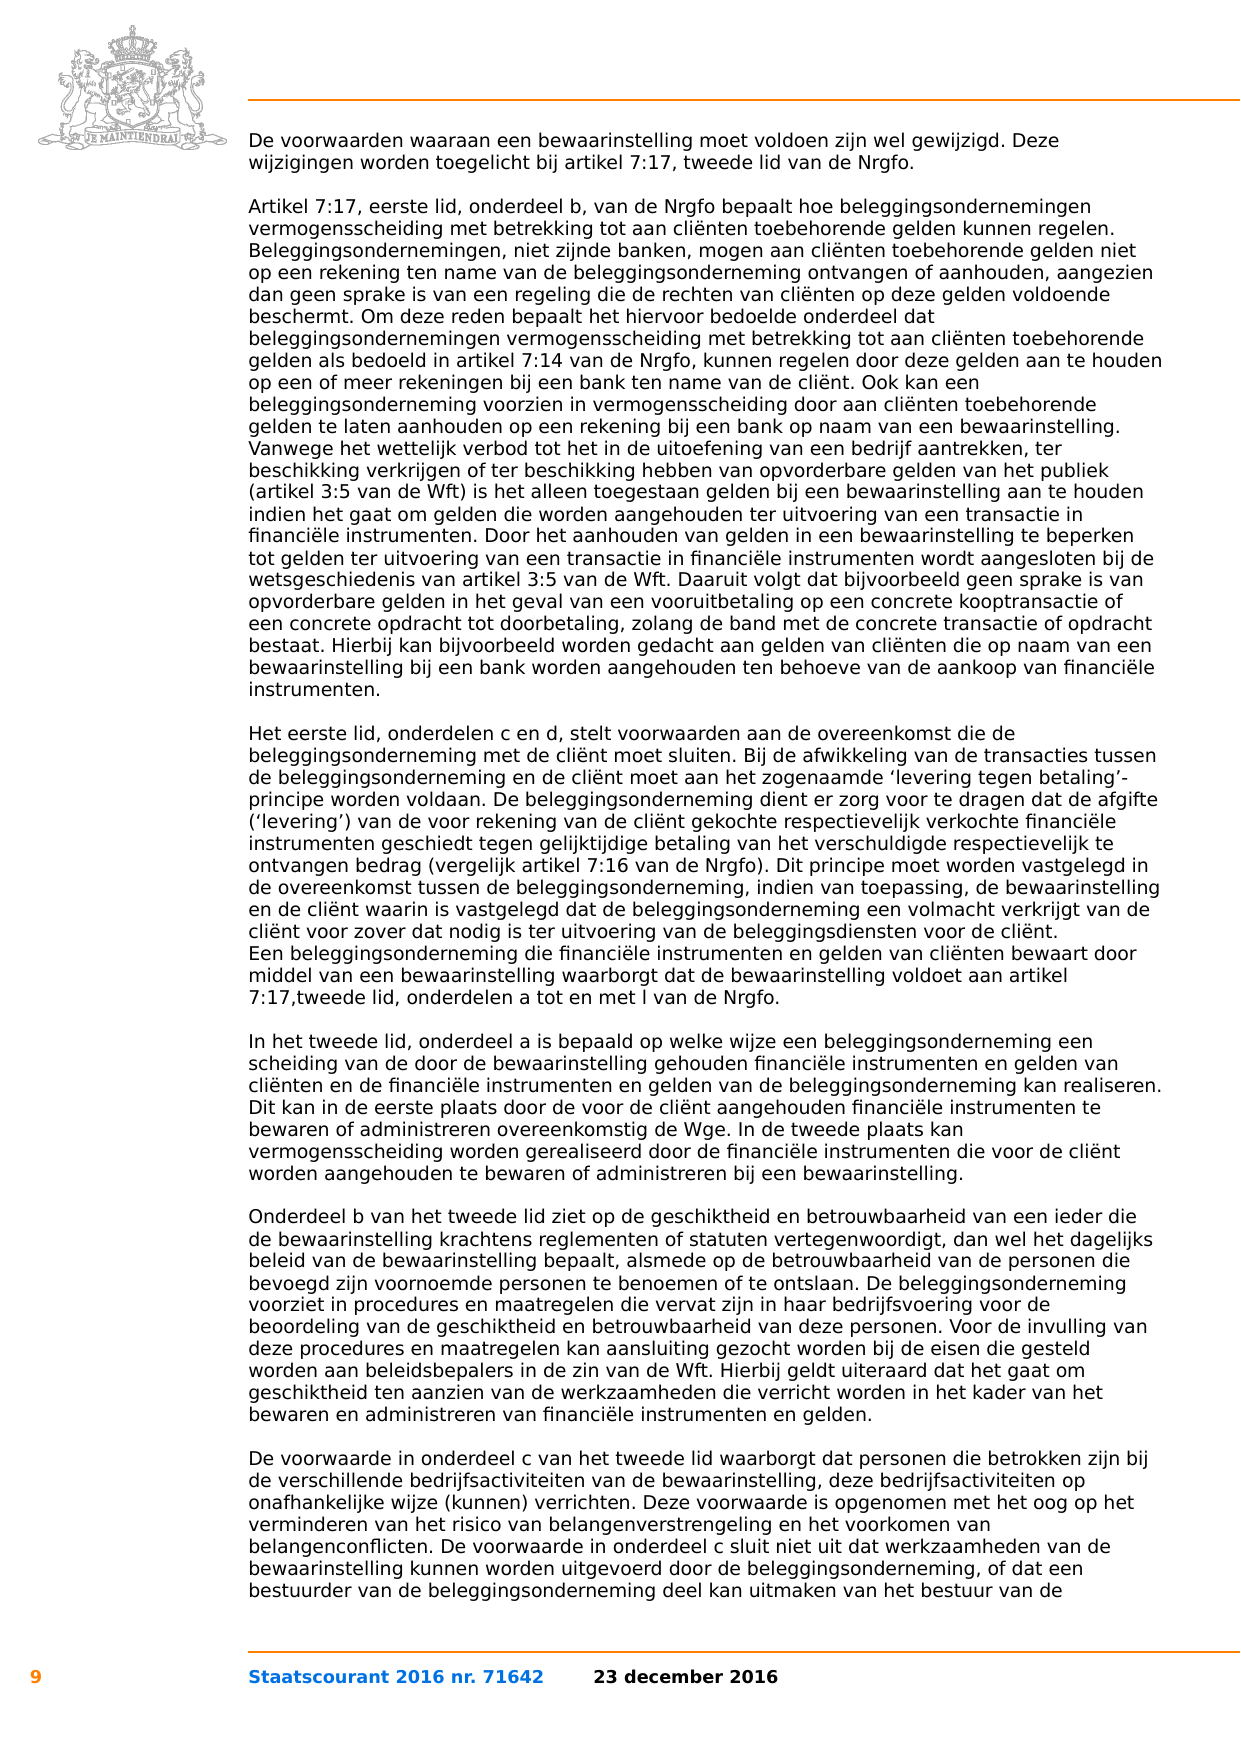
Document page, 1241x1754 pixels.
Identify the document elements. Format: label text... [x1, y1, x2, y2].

text In het tweede lid, onderdeel a is bepaald op welke wijze een beleggingsonderneming een scheiding van de door de bewaarinstelling gehouden financiële instrumenten en gelden van cliënten en de financiële instrumenten en gelden van de beleggingsonderneming kan realiseren. Dit kan in de eerste plaats door de voor de cliënt aangehouden financiële instrumenten te bewaren of administreren overeenkomstig de Wge. In de tweede plaats kan vermogensscheiding worden gerealiseerd door de financiële instrumenten die voor de cliënt worden aangehouden te bewaren of administreren bij een bewaarinstelling. [248, 1031, 1163, 1184]
text De voorwaarde in onderdeel c van het tweede lid waarborgt dat personen die betrokken zijn bij de verschillende bedrijfsactiviteiten van de bewaarinstelling, deze bedrijfsactiviteiten op onafhankelijke wijze (kunnen) verrichten. Deze voorwaarde is opgenomen met het oog op het verminderen van het risico van belangenverstrengeling en het voorkomen van belangenconflicten. De voorwaarde in onderdeel c sluit niet uit dat werkzaamheden van de bewaarinstelling kunnen worden uitgevoerd door de beleggingsonderneming, of dat een bestuurder van de beleggingsonderneming deel kan uitmaken van het bestuur van de [248, 1448, 1163, 1602]
text De voorwaarden waaraan een bewaarinstelling moet voldoen zijn wel gewijzigd. Deze wijzigingen worden toegelicht bij artikel 7:17, tweede lid van de Nrgfo. [248, 130, 1163, 174]
text Een beleggingsonderneming die financiële instrumenten en gelden van cliënten bewaart door middel van een bewaarinstelling waarborgt dat de bewaarinstelling voldoet aan artikel 7:17,tweede lid, onderdelen a tot en met l van de Nrgfo. [248, 943, 1163, 1009]
text Onderdeel b van het tweede lid ziet op de geschiktheid en betrouwbaarheid van een ieder die de bewaarinstelling krachtens reglementen of statuten vertegenwoordigt, dan wel het dagelijks beleid van de bewaarinstelling bepaalt, alsmede op de betrouwbaarheid van de personen die bevoegd zijn voornoemde personen te benoemen of te ontslaan. De beleggingsonderneming voorziet in procedures en maatregelen die vervat zijn in haar bedrijfsvoering voor de beoordeling van de geschiktheid en betrouwbaarheid van deze personen. Voor de invulling van deze procedures en maatregelen kan aansluiting gezocht worden bij de eisen die gesteld worden aan beleidsbepalers in de zin van de Wft. Hierbij geldt uiteraard dat het gaat om geschiktheid ten aanzien van de werkzaamheden die verricht worden in het kader van het bewaren en administreren van financiële instrumenten en gelden. [248, 1206, 1163, 1426]
text Artikel 7:17, eerste lid, onderdeel b, van de Nrgfo bepaalt hoe beleggingsondernemingen vermogensscheiding met betrekking tot aan cliënten toebehorende gelden kunnen regelen. Beleggingsondernemingen, niet zijnde banken, mogen aan cliënten toebehorende gelden niet op een rekening ten name van de beleggingsonderneming ontvangen of aanhouden, aangezien dan geen sprake is van een regeling die de rechten van cliënten op deze gelden voldoende beschermt. Om deze reden bepaalt het hiervoor bedoelde onderdeel dat beleggingsondernemingen vermogensscheiding met betrekking tot aan cliënten toebehorende gelden als bedoeld in artikel 7:14 van de Nrgfo, kunnen regelen door deze gelden aan te houden op een of meer rekeningen bij een bank ten name van de cliënt. Ook kan een beleggingsonderneming voorzien in vermogensscheiding door aan cliënten toebehorende gelden te laten aanhouden op een rekening bij een bank op naam van een bewaarinstelling. Vanwege het wettelijk verbod tot het in de uitoefening van een bedrijf aantrekken, ter beschikking verkrijgen of ter beschikking hebben van opvorderbare gelden van het publiek (artikel 3:5 van de Wft) is het alleen toegestaan gelden bij een bewaarinstelling aan te houden indien het gaat om gelden die worden aangehouden ter uitvoering van een transactie in financiële instrumenten. Door het aanhouden van gelden in een bewaarinstelling te beperken tot gelden ter uitvoering van een transactie in financiële instrumenten wordt aangesloten bij de wetsgeschiedenis van artikel 3:5 van de Wft. Daaruit volgt dat bijvoorbeeld geen sprake is van opvorderbare gelden in het geval van een vooruitbetaling op een concrete kooptransactie of een concrete opdracht tot doorbetaling, zolang de band met de concrete transactie of opdracht bestaat. Hierbij kan bijvoorbeeld worden gedacht aan gelden van cliënten die op naam van een bewaarinstelling bij een bank worden aangehouden ten behoeve van de aankoop van financiële instrumenten. [248, 196, 1163, 701]
text Het eerste lid, onderdelen c en d, stelt voorwaarden aan de overeenkomst die de beleggingsonderneming met de cliënt moet sluiten. Bij de afwikkeling van de transacties tussen de beleggingsonderneming en de cliënt moet aan het zogenaamde ‘levering tegen betaling’-principe worden voldaan. De beleggingsonderneming dient er zorg voor te dragen dat de afgifte (‘levering’) van de voor rekening van de cliënt gekochte respectievelijk verkochte financiële instrumenten geschiedt tegen gelijktijdige betaling van het verschuldigde respectievelijk te ontvangen bedrag (vergelijk artikel 7:16 van de Nrgfo). Dit principe moet worden vastgelegd in de overeenkomst tussen de beleggingsonderneming, indien van toepassing, de bewaarinstelling en de cliënt waarin is vastgelegd dat de beleggingsonderneming een volmacht verkrijgt van de cliënt voor zover dat nodig is ter uitvoering van de beleggingsdiensten voor de cliënt. [248, 723, 1163, 943]
picture [38, 25, 227, 150]
